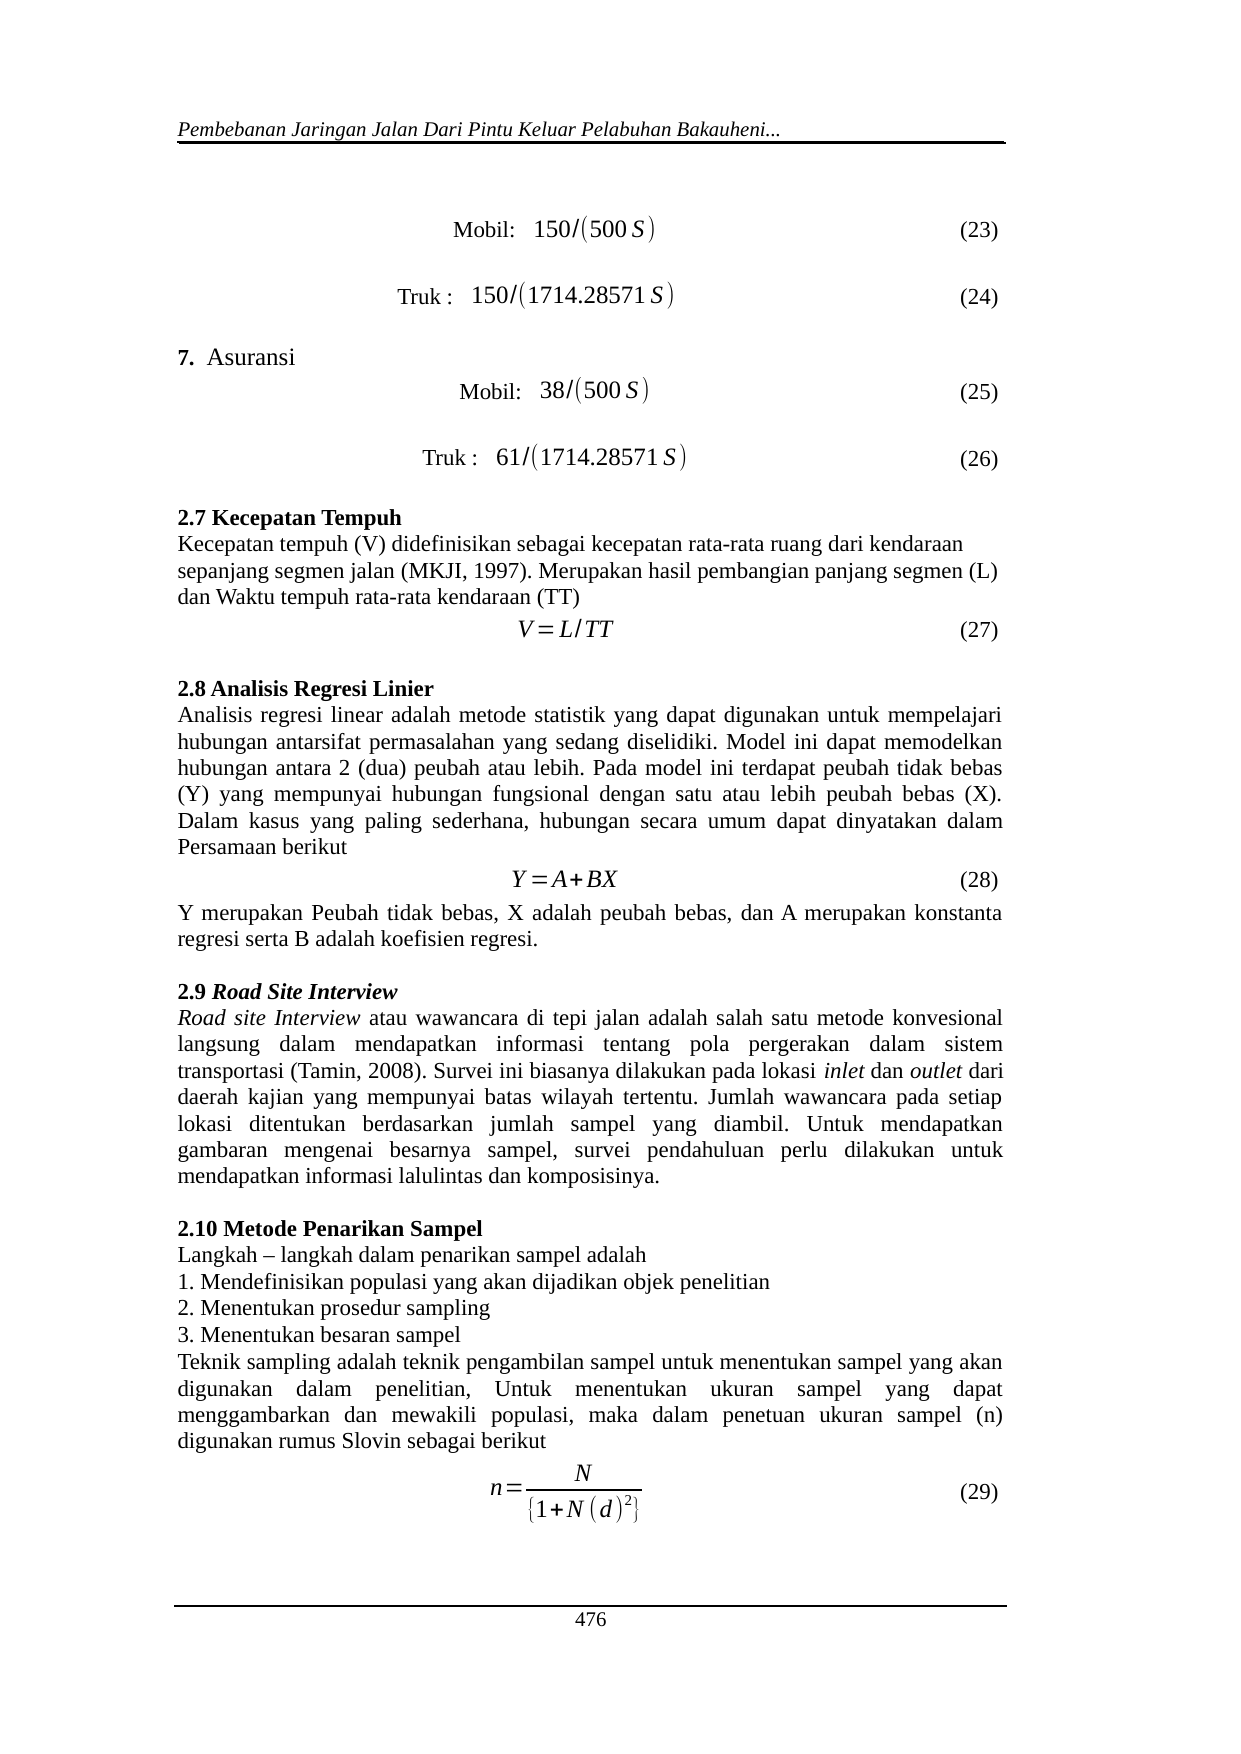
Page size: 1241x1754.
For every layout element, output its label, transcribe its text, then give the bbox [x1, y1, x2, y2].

table_header (23) [912, 210, 1004, 250]
list Teknik sampling adalah teknik pengambilan sampel untuk menentukan sampel yang akan digunakan dalam penelitian, Untuk menentukan ukuran sampel yang dapat menggambarkan dan mewakili populasi, maka dalam penetuan ukuran sampel (n) digunakan rumus Slovin sebagai berikut [177, 1348, 1004, 1454]
list 3. Menentukan besaran sampel [177, 1320, 1004, 1348]
table_header (27) [912, 610, 1004, 649]
table_header [177, 610, 912, 649]
table_header [177, 1454, 912, 1529]
table_header (26) [912, 438, 1004, 478]
table_header (29) [912, 1454, 1004, 1529]
list 2.10 Metode Penarikan Sampel [177, 1215, 1004, 1241]
table_header Truk : [177, 438, 912, 478]
list Analisis regresi linear adalah metode statistik yang dapat digunakan untuk mempelajari hubungan antarsifat permasalahan yang sedang diselidiki. Model ini dapat memodelkan hubungan antara 2 (dua) peubah atau lebih. Pada model ini terdapat peubah tidak bebas (Y) yang mempunyai hubungan fungsional dengan satu atau lebih peubah bebas (X). Dalam kasus yang paling sederhana, hubungan secara umum dapat dinyatakan dalam Persamaan berikut [177, 701, 1004, 859]
list 2.8 Analisis Regresi Linier [177, 675, 1004, 701]
list 2. Menentukan prosedur sampling [177, 1294, 1004, 1320]
table_header [177, 860, 912, 899]
table_header (28) [912, 860, 1004, 899]
list Langkah – langkah dalam penarikan sampel adalah [177, 1241, 1004, 1268]
table_header Mobil: [177, 210, 912, 250]
table_header (24) [912, 276, 1004, 316]
list 7. Asuransi [177, 342, 1004, 371]
list 2.9 Road Site Interview [177, 978, 1004, 1004]
list Road site Interview atau wawancara di tepi jalan adalah salah satu metode konvesional langsung dalam mendapatkan informasi tentang pola pergerakan dalam sistem transportasi (Tamin, 2008). Survei ini biasanya dilakukan pada lokasi inlet dan outlet dari daerah kajian yang mempunyai batas wilayah tertentu. Jumlah wawancara pada setiap lokasi ditentukan berdasarkan jumlah sampel yang diambil. Untuk mendapatkan gambaran mengenai besarnya sampel, survei pendahuluan perlu dilakukan untuk mendapatkan informasi lalulintas dan komposisinya. [177, 1004, 1004, 1189]
list 1. Mendefinisikan populasi yang akan dijadikan objek penelitian [177, 1268, 1004, 1294]
table_header (25) [912, 371, 1004, 411]
table_header Mobil: [177, 371, 912, 411]
list Y merupakan Peubah tidak bebas, X adalah peubah bebas, dan A merupakan konstanta regresi serta B adalah koefisien regresi. [177, 899, 1004, 951]
table_header Truk : [177, 276, 912, 316]
list 2.7 Kecepatan Tempuh [177, 504, 1004, 531]
list Kecepatan tempuh (V) didefinisikan sebagai kecepatan rata-rata ruang dari kendaraan sepanjang segmen jalan (MKJI, 1997). Merupakan hasil pembangian panjang segmen (L) dan Waktu tempuh rata-rata kendaraan (TT) [177, 531, 1004, 609]
